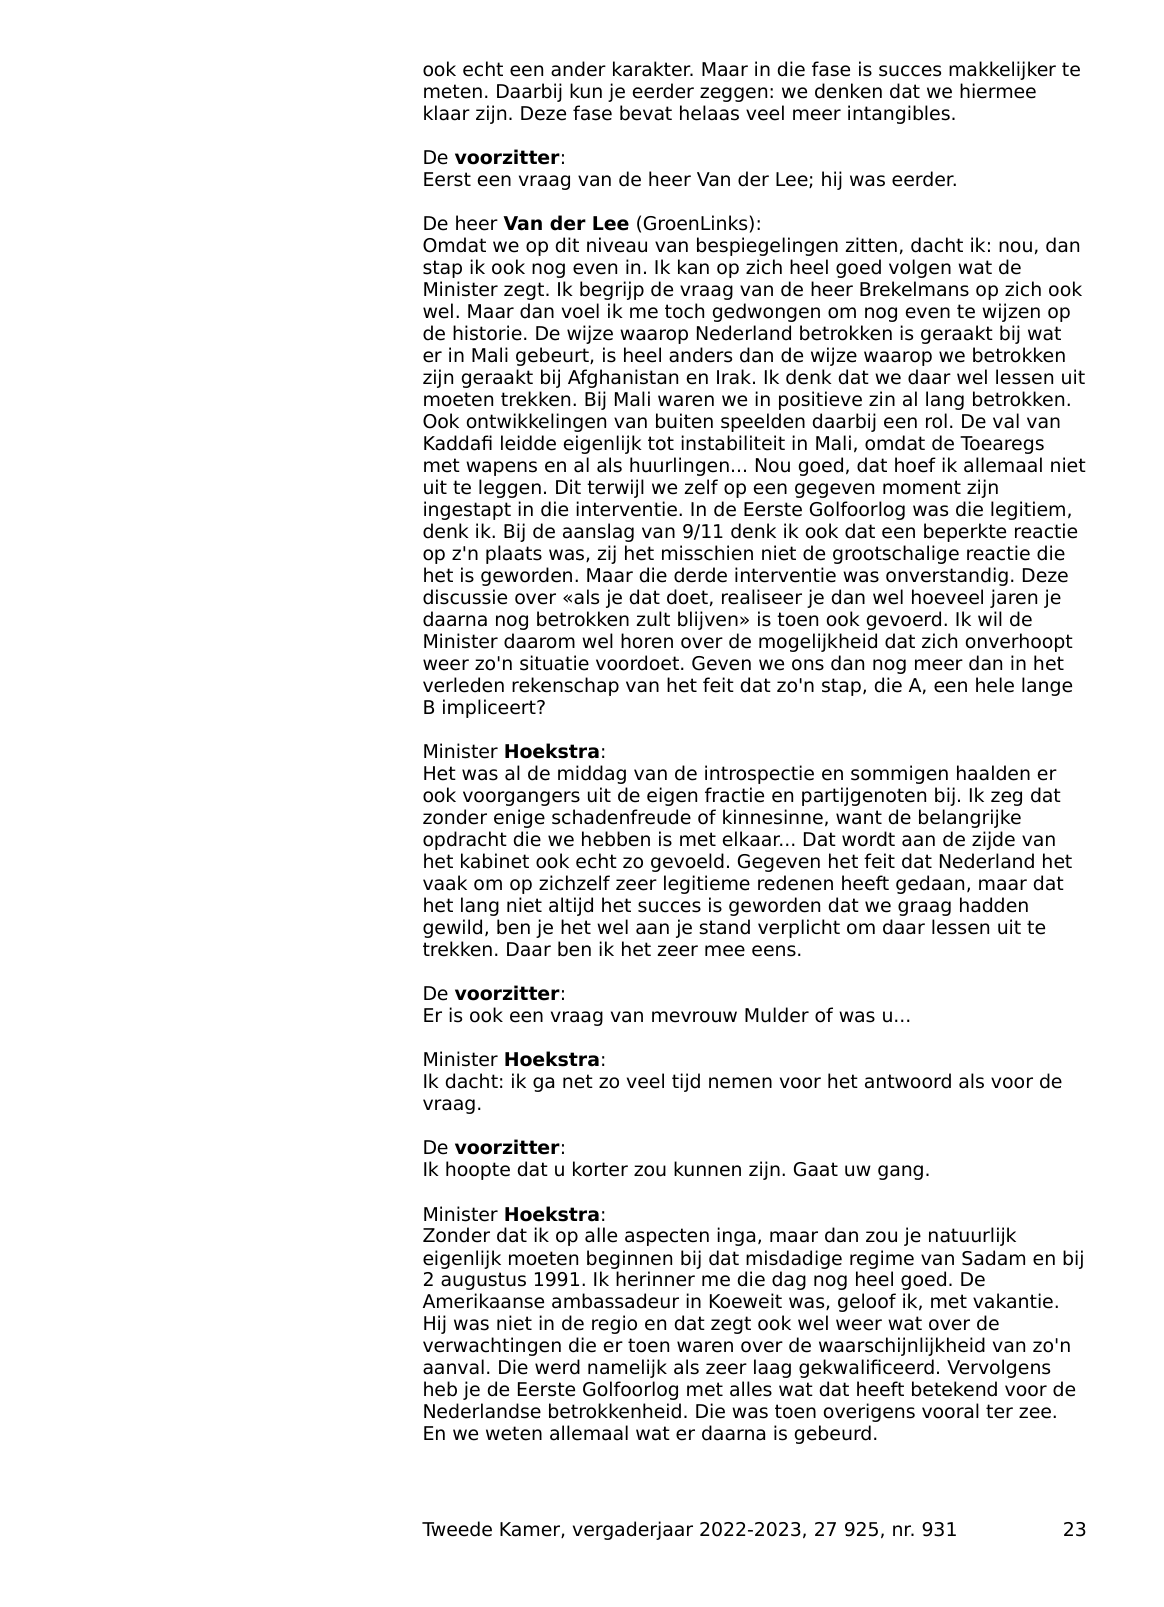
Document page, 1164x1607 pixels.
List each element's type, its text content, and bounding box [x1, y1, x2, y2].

text Eerst een vraag van de heer Van der Lee; hij was eerder. [422, 169, 1087, 191]
text De voorzitter: [422, 1137, 1087, 1159]
text De voorzitter: [422, 983, 1087, 1005]
text ook echt een ander karakter. Maar in die fase is succes makkelijker te meten. Daarbij kun je eerder zeggen: we denken dat we hiermee klaar zijn. Deze fase bevat helaas veel meer intangibles. [422, 59, 1087, 125]
text Ik hoopte dat u korter zou kunnen zijn. Gaat uw gang. [422, 1159, 1087, 1181]
text De heer Van der Lee (GroenLinks): [422, 213, 1087, 235]
text Minister Hoekstra: [422, 1203, 1087, 1225]
text Minister Hoekstra: [422, 1049, 1087, 1071]
text Er is ook een vraag van mevrouw Mulder of was u... [422, 1005, 1087, 1027]
text Ik dacht: ik ga net zo veel tijd nemen voor het antwoord als voor de vraag. [422, 1071, 1087, 1115]
text Het was al de middag van de introspectie en sommigen haalden er ook voorgangers uit de eigen fractie en partijgenoten bij. Ik zeg dat zonder enige schadenfreude of kinnesinne, want de belangrijke opdracht die we hebben is met elkaar... Dat wordt aan de zijde van het kabinet ook echt zo gevoeld. Gegeven het feit dat Nederland het vaak om op zichzelf zeer legitieme redenen heeft gedaan, maar dat het lang niet altijd het succes is geworden dat we graag hadden gewild, ben je het wel aan je stand verplicht om daar lessen uit te trekken. Daar ben ik het zeer mee eens. [422, 763, 1087, 961]
text Zonder dat ik op alle aspecten inga, maar dan zou je natuurlijk eigenlijk moeten beginnen bij dat misdadige regime van Sadam en bij 2 augustus 1991. Ik herinner me die dag nog heel goed. De Amerikaanse ambassadeur in Koeweit was, geloof ik, met vakantie. Hij was niet in de regio en dat zegt ook wel weer wat over de verwachtingen die er toen waren over de waarschijnlijkheid van zo'n aanval. Die werd namelijk als zeer laag gekwalificeerd. Vervolgens heb je de Eerste Golfoorlog met alles wat dat heeft betekend voor de Nederlandse betrokkenheid. Die was toen overigens vooral ter zee. En we weten allemaal wat er daarna is gebeurd. [422, 1225, 1087, 1445]
text De voorzitter: [422, 147, 1087, 169]
text Omdat we op dit niveau van bespiegelingen zitten, dacht ik: nou, dan stap ik ook nog even in. Ik kan op zich heel goed volgen wat de Minister zegt. Ik begrijp de vraag van de heer Brekelmans op zich ook wel. Maar dan voel ik me toch gedwongen om nog even te wijzen op de historie. De wijze waarop Nederland betrokken is geraakt bij wat er in Mali gebeurt, is heel anders dan de wijze waarop we betrokken zijn geraakt bij Afghanistan en Irak. Ik denk dat we daar wel lessen uit moeten trekken. Bij Mali waren we in positieve zin al lang betrokken. Ook ontwikkelingen van buiten speelden daarbij een rol. De val van Kaddafi leidde eigenlijk tot instabiliteit in Mali, omdat de Toearegs met wapens en al als huurlingen... Nou goed, dat hoef ik allemaal niet uit te leggen. Dit terwijl we zelf op een gegeven moment zijn ingestapt in die interventie. In de Eerste Golfoorlog was die legitiem, denk ik. Bij de aanslag van 9/11 denk ik ook dat een beperkte reactie op z'n plaats was, zij het misschien niet de grootschalige reactie die het is geworden. Maar die derde interventie was onverstandig. Deze discussie over «als je dat doet, realiseer je dan wel hoeveel jaren je daarna nog betrokken zult blijven» is toen ook gevoerd. Ik wil de Minister daarom wel horen over de mogelijkheid dat zich onverhoopt weer zo'n situatie voordoet. Geven we ons dan nog meer dan in het verleden rekenschap van het feit dat zo'n stap, die A, een hele lange B impliceert? [422, 235, 1087, 719]
text Minister Hoekstra: [422, 741, 1087, 763]
